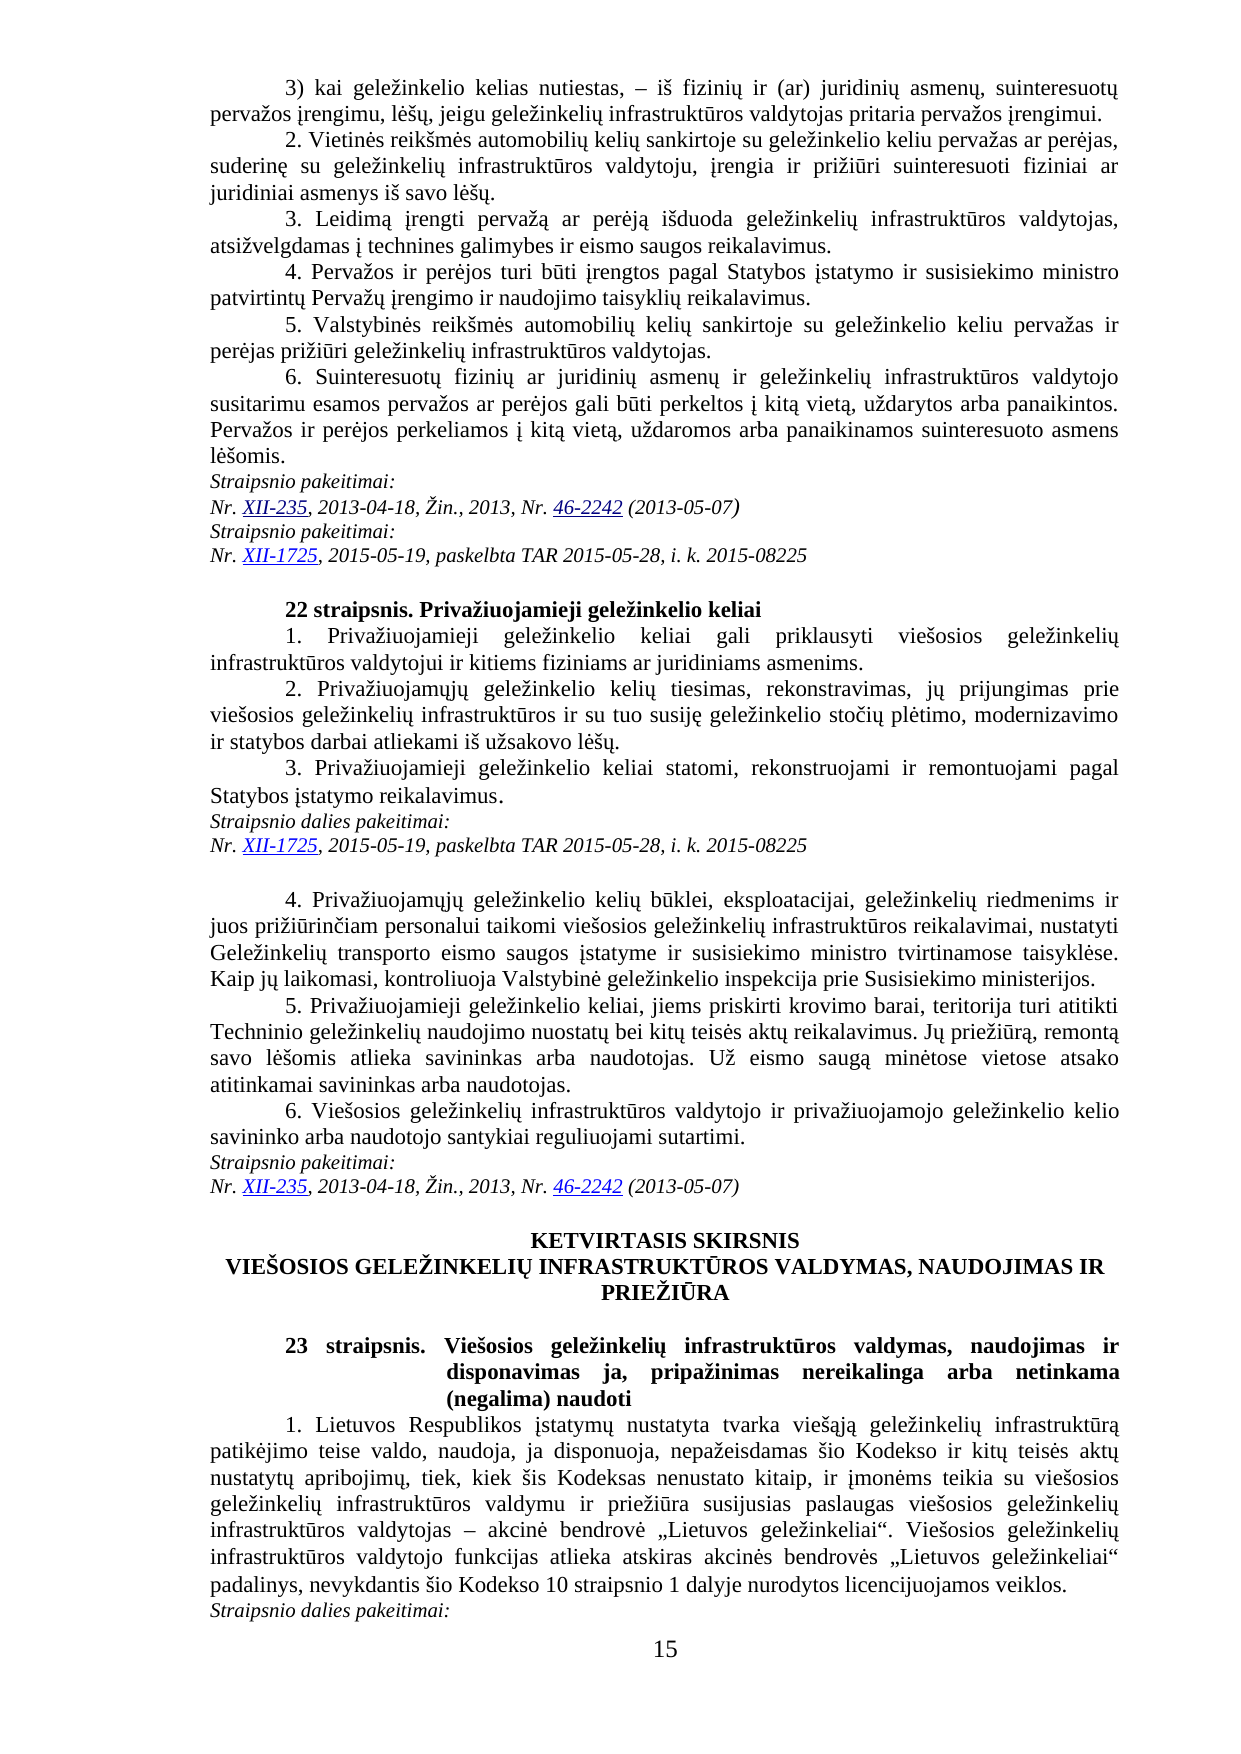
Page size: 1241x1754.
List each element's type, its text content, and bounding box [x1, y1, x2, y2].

text 6. Viešosios geležinkelių infrastruktūros valdytojo ir privažiuojamojo geležinkelio kelio savininko arba naudotojo santykiai reguliuojami sutartimi. [210, 1097, 1120, 1150]
text 3. Privažiuojamieji geležinkelio keliai statomi, rekonstruojami ir remontuojami pagal Statybos įstatymo reikalavimus. [210, 754, 1120, 809]
text Nr. XII-1725, 2015-05-19, paskelbta TAR 2015-05-28, i. k. 2015-08225 [210, 543, 1120, 567]
text 3) kai geležinkelio kelias nutiestas, – iš fizinių ir (ar) juridinių asmenų, suinteresuotų pervažos įrengimu, lėšų, jeigu geležinkelių infrastruktūros valdytojas pritaria pervažos įrengimui. [210, 73, 1120, 126]
text Straipsnio dalies pakeitimai: [210, 1598, 1120, 1622]
text 1. Privažiuojamieji geležinkelio keliai gali priklausyti viešosios geležinkelių infrastruktūros valdytojui ir kitiems fiziniams ar juridiniams asmenims. [210, 622, 1120, 675]
text 1. Lietuvos Respublikos įstatymų nustatyta tvarka viešąją geležinkelių infrastruktūrą patikėjimo teise valdo, naudoja, ja disponuoja, nepažeisdamas šio Kodekso ir kitų teisės aktų nustatytų apribojimų, tiek, kiek šis Kodeksas nenustato kitaip, ir įmonėms teikia su viešosios geležinkelių infrastruktūros valdymu ir priežiūra susijusias paslaugas viešosios geležinkelių infrastruktūros valdytojas – akcinė bendrovė „Lietuvos geležinkeliai“. Viešosios geležinkelių infrastruktūros valdytojo funkcijas atlieka atskiras akcinės bendrovės „Lietuvos geležinkeliai“ padalinys, nevykdantis šio Kodekso 10 straipsnio 1 dalyje nurodytos licencijuojamos veiklos. [210, 1411, 1120, 1598]
text KETVIRTASIS SKIRSNIS [210, 1227, 1120, 1253]
text 2. Privažiuojamųjų geležinkelio kelių tiesimas, rekonstravimas, jų prijungimas prie viešosios geležinkelių infrastruktūros ir su tuo susiję geležinkelio stočių plėtimo, modernizavimo ir statybos darbai atliekami iš užsakovo lėšų. [210, 675, 1120, 754]
text 5. Privažiuojamieji geležinkelio keliai, jiems priskirti krovimo barai, teritorija turi atitikti Techninio geležinkelių naudojimo nuostatų bei kitų teisės aktų reikalavimus. Jų priežiūrą, remontą savo lėšomis atlieka savininkas arba naudotojas. Už eismo saugą minėtose vietose atsako atitinkamai savininkas arba naudotojas. [210, 992, 1120, 1097]
text Nr. XII-235, 2013-04-18, Žin., 2013, Nr. 46-2242 (2013-05-07) [210, 493, 1120, 519]
text Nr. XII-1725, 2015-05-19, paskelbta TAR 2015-05-28, i. k. 2015-08225 [210, 833, 1120, 857]
text 5. Valstybinės reikšmės automobilių kelių sankirtoje su geležinkelio keliu pervažas ir perėjas prižiūri geležinkelių infrastruktūros valdytojas. [210, 311, 1120, 363]
text VIEŠOSIOS GELEŽINKELIŲ INFRASTRUKTŪROS VALDYMAS, NAUDOJIMAS IR PRIEŽIŪRA [210, 1253, 1120, 1306]
text 4. Pervažos ir perėjos turi būti įrengtos pagal Statybos įstatymo ir susisiekimo ministro patvirtintų Pervažų įrengimo ir naudojimo taisyklių reikalavimus. [210, 258, 1120, 311]
text Straipsnio pakeitimai: [210, 469, 1120, 493]
text Straipsnio pakeitimai: [210, 1150, 1120, 1174]
text 22 straipsnis. Privažiuojamieji geležinkelio keliai [210, 596, 1120, 622]
text Straipsnio dalies pakeitimai: [210, 809, 1120, 833]
text 23 straipsnis. Viešosios geležinkelių infrastruktūros valdymas, naudojimas ir disponavimas ja, pripažinimas nereikalinga arba netinkama (negalima) naudoti [285, 1332, 1120, 1411]
text 3. Leidimą įrengti pervažą ar perėją išduoda geležinkelių infrastruktūros valdytojas, atsižvelgdamas į technines galimybes ir eismo saugos reikalavimus. [210, 205, 1120, 258]
text 2. Vietinės reikšmės automobilių kelių sankirtoje su geležinkelio keliu pervažas ar perėjas, suderinę su geležinkelių infrastruktūros valdytoju, įrengia ir prižiūri suinteresuoti fiziniai ar juridiniai asmenys iš savo lėšų. [210, 126, 1120, 205]
text Nr. XII-235, 2013-04-18, Žin., 2013, Nr. 46-2242 (2013-05-07) [210, 1174, 1120, 1198]
text Straipsnio pakeitimai: [210, 519, 1120, 543]
text 6. Suinteresuotų fizinių ar juridinių asmenų ir geležinkelių infrastruktūros valdytojo susitarimu esamos pervažos ar perėjos gali būti perkeltos į kitą vietą, uždarytos arba panaikintos. Pervažos ir perėjos perkeliamos į kitą vietą, uždaromos arba panaikinamos suinteresuoto asmens lėšomis. [210, 363, 1120, 469]
text 4. Privažiuojamųjų geležinkelio kelių būklei, eksploatacijai, geležinkelių riedmenims ir juos prižiūrinčiam personalui taikomi viešosios geležinkelių infrastruktūros reikalavimai, nustatyti Geležinkelių transporto eismo saugos įstatyme ir susisiekimo ministro tvirtinamose taisyklėse. Kaip jų laikomasi, kontroliuoja Valstybinė geležinkelio inspekcija prie Susisiekimo ministerijos. [210, 886, 1120, 992]
